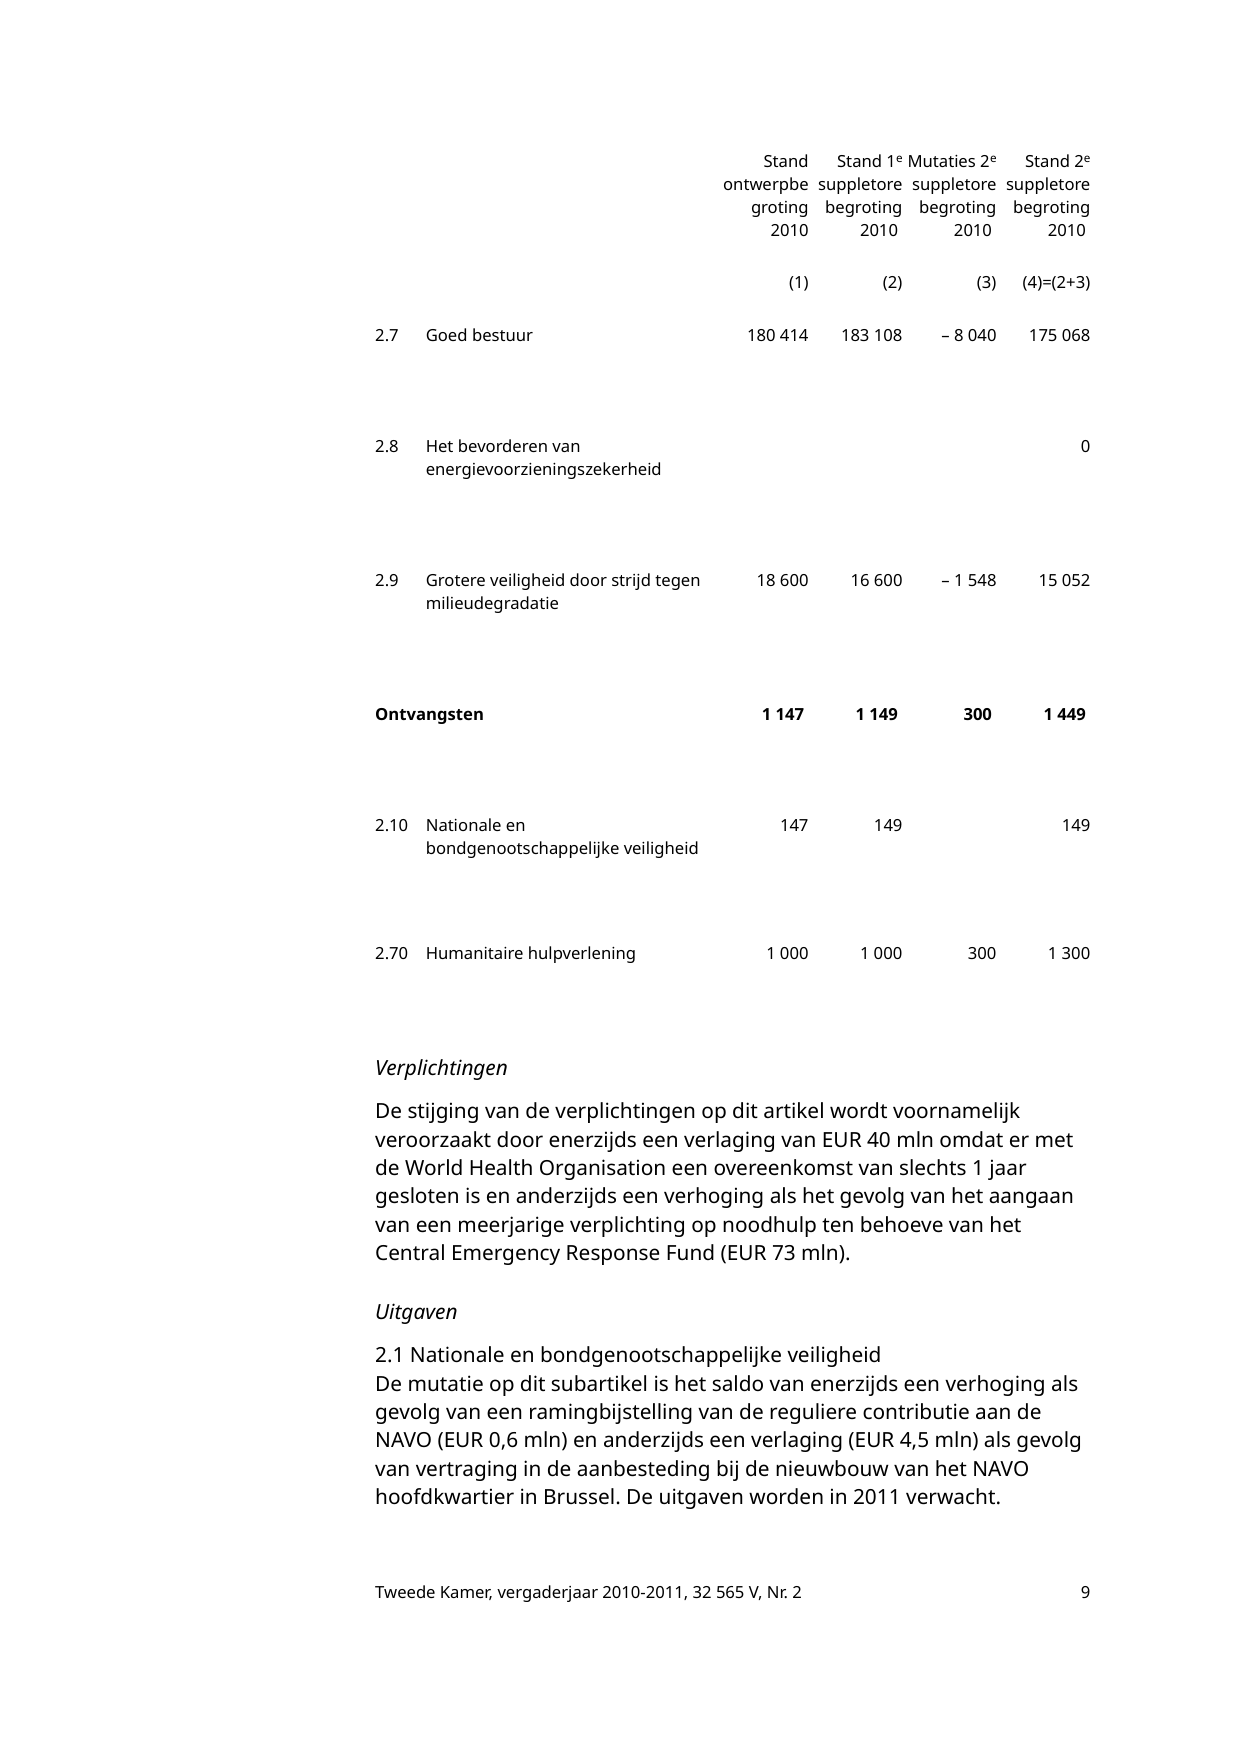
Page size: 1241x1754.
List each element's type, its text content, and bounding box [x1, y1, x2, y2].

table_cell [996, 644, 1090, 702]
table_cell [714, 755, 808, 813]
table_cell [714, 510, 808, 568]
table_cell 147 [714, 814, 808, 889]
text De mutatie op dit subartikel is het saldo van enerzijds een verhoging als gevolg van een ramingbijstelling van de reguliere contributie aan de NAVO (EUR 0,6 mln) en anderzijds een verlaging (EUR 4,5 mln) als gevolg van vertraging in de aanbesteding bij de nieuwbouw van het NAVO hoofdkwartier in Brussel. De uitgaven worden in 2011 verwacht. [375, 1369, 1090, 1511]
table_cell 300 [902, 942, 996, 994]
table_cell – 1 548 [902, 569, 996, 644]
table_cell [902, 814, 996, 889]
table_cell [902, 644, 996, 702]
table_cell [902, 755, 996, 813]
table_cell 16 600 [808, 569, 902, 644]
table_cell [375, 510, 426, 568]
table_cell [808, 510, 902, 568]
table_cell 2.9 [375, 569, 426, 644]
table_cell [375, 644, 426, 702]
table_cell [996, 755, 1090, 813]
table_cell [714, 889, 808, 942]
table_cell [996, 376, 1090, 435]
table_cell 2.70 [375, 942, 426, 994]
text Uitgaven [375, 1297, 1090, 1325]
table_cell 2.8 [375, 435, 426, 510]
table_cell [808, 435, 902, 510]
table_cell 180 414 [714, 324, 808, 376]
table_cell 300 [902, 703, 996, 755]
table_cell 15 052 [996, 569, 1090, 644]
table_cell 1 149 [808, 703, 902, 755]
table_cell [375, 889, 426, 942]
text 2.1 Nationale en bondgenootschappelijke veiligheid [375, 1340, 1090, 1369]
table_cell Ontvangsten [375, 703, 714, 755]
table_cell 149 [808, 814, 902, 889]
table_cell 18 600 [714, 569, 808, 644]
table_cell [375, 755, 426, 813]
table_cell Grotere veiligheid door strijd tegen milieudegradatie [426, 569, 714, 644]
table_cell 183 108 [808, 324, 902, 376]
table_cell [714, 376, 808, 435]
table_cell [902, 376, 996, 435]
table_cell 0 [996, 435, 1090, 510]
table_cell Het bevorderen van energievoorzieningszekerheid [426, 435, 714, 510]
table_cell 1 300 [996, 942, 1090, 994]
table_cell [808, 644, 902, 702]
table_cell Humanitaire hulpverlening [426, 942, 714, 994]
table_header [375, 150, 714, 323]
table_cell [996, 889, 1090, 942]
table_cell [714, 435, 808, 510]
table_cell [902, 889, 996, 942]
table_header Stand 2e suppletore begroting 2010 (4)=(2+3) [996, 150, 1090, 323]
table_cell [808, 889, 902, 942]
table_cell [902, 435, 996, 510]
table_cell 175 068 [996, 324, 1090, 376]
table_cell [375, 376, 426, 435]
table_header Mutaties 2e suppletore begroting 2010 (3) [902, 150, 996, 323]
table_cell 1 147 [714, 703, 808, 755]
table_header Stand 1e suppletore begroting 2010 (2) [808, 150, 902, 323]
table_cell [902, 510, 996, 568]
table_cell 2.7 [375, 324, 426, 376]
table_cell 149 [996, 814, 1090, 889]
table_cell 1 000 [808, 942, 902, 994]
table_cell Nationale en bondgenootschappelijke veiligheid [426, 814, 714, 889]
table_cell [426, 510, 714, 568]
table_cell [808, 376, 902, 435]
table_cell [808, 755, 902, 813]
table_cell Goed bestuur [426, 324, 714, 376]
table_cell [426, 755, 714, 813]
table_cell [996, 510, 1090, 568]
table_cell 2.10 [375, 814, 426, 889]
text De stijging van de verplichtingen op dit artikel wordt voornamelijk veroorzaakt door enerzijds een verlaging van EUR 40 mln omdat er met de World Health Organisation een overeenkomst van slechts 1 jaar gesloten is en anderzijds een verhoging als het gevolg van het aangaan van een meerjarige verplichting op noodhulp ten behoeve van het Central Emergency Response Fund (EUR 73 mln). [375, 1096, 1090, 1267]
text Verplichtingen [375, 1053, 1090, 1081]
table_cell 1 000 [714, 942, 808, 994]
table_cell [426, 889, 714, 942]
table_header Stand ontwerpbegroting 2010 (1) [714, 150, 808, 323]
table_cell [714, 644, 808, 702]
table_cell [426, 376, 714, 435]
table_cell – 8 040 [902, 324, 996, 376]
table_cell 1 449 [996, 703, 1090, 755]
table_cell [426, 644, 714, 702]
